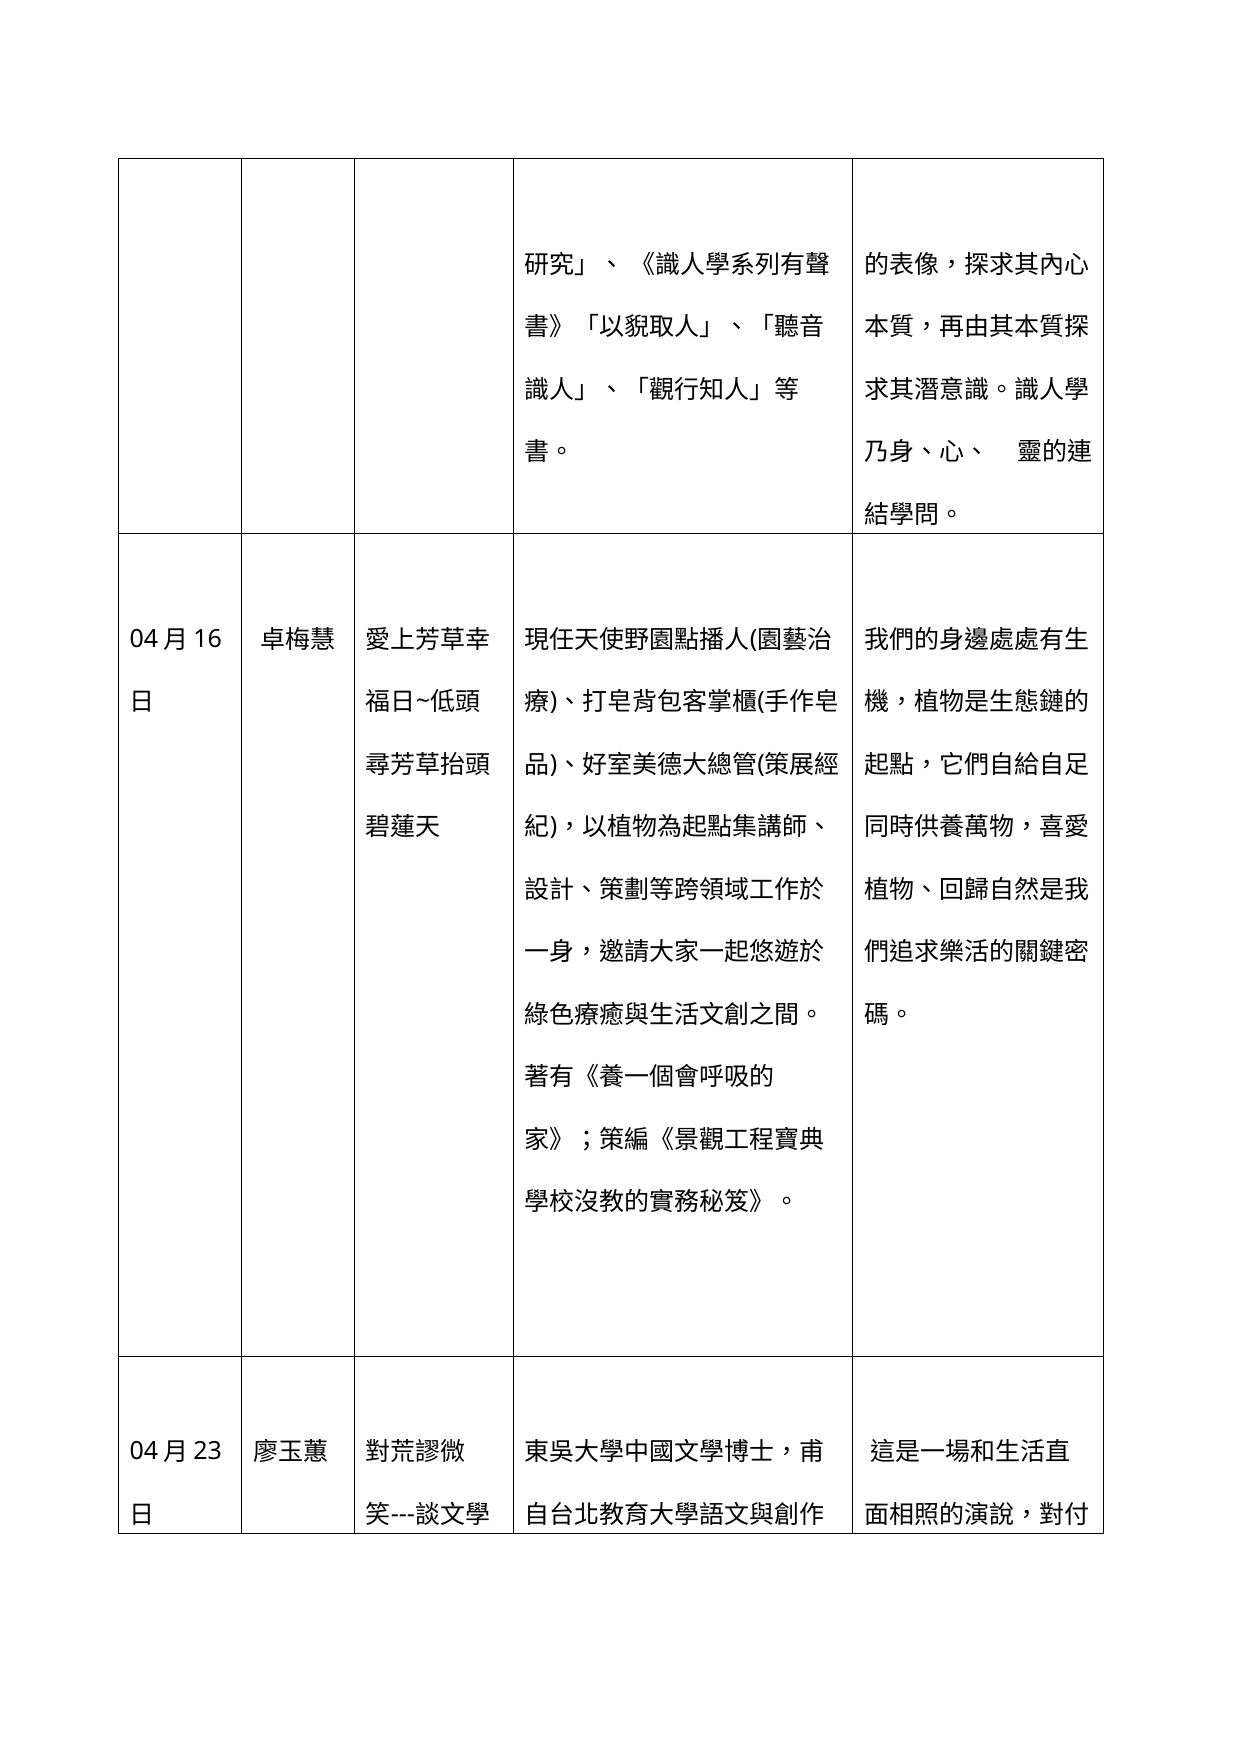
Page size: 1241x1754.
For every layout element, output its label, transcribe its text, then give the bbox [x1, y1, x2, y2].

table_cell 對荒謬微笑---談文學 [355, 1357, 513, 1533]
table_cell 04月23日 [119, 1357, 241, 1533]
table_cell 04月16日 [119, 534, 241, 1356]
table_cell [242, 159, 354, 533]
table_cell [355, 159, 513, 533]
table_cell 這是一場和生活直面相照的演說，對付 [853, 1357, 1103, 1533]
table_cell 卓梅慧 [242, 534, 354, 1356]
table_cell 現任天使野園點播人(園藝治療)、打皂背包客掌櫃(手作皂品)、好室美德大總管(策展經紀)，以植物為起點集講師、設計、策劃等跨領域工作於一身，邀請大家一起悠遊於綠色療癒與生活文創之間。著有《養一個會呼吸的家》；策編《景觀工程寶典 學校沒教的實務秘笈》。 [514, 534, 852, 1356]
table_cell [119, 159, 241, 533]
table_cell 的表像，探求其內心本質，再由其本質探求其潛意識。識人學乃身、心、 靈的連結學問。 [853, 159, 1103, 533]
table_cell 愛上芳草幸福日~低頭尋芳草抬頭碧蓮天 [355, 534, 513, 1356]
table_cell 我們的身邊處處有生機，植物是生態鏈的起點，它們自給自足同時供養萬物，喜愛植物、回歸自然是我們追求樂活的關鍵密碼。 [853, 534, 1103, 1356]
table_cell 東吳大學中國文學博士，甫自台北教育大學語文與創作 [514, 1357, 852, 1533]
table_cell 廖玉蕙 [242, 1357, 354, 1533]
table_cell 研究」、 《識人學系列有聲書》「以貎取人」、「聽音識人」、「觀行知人」等書。 [514, 159, 852, 533]
